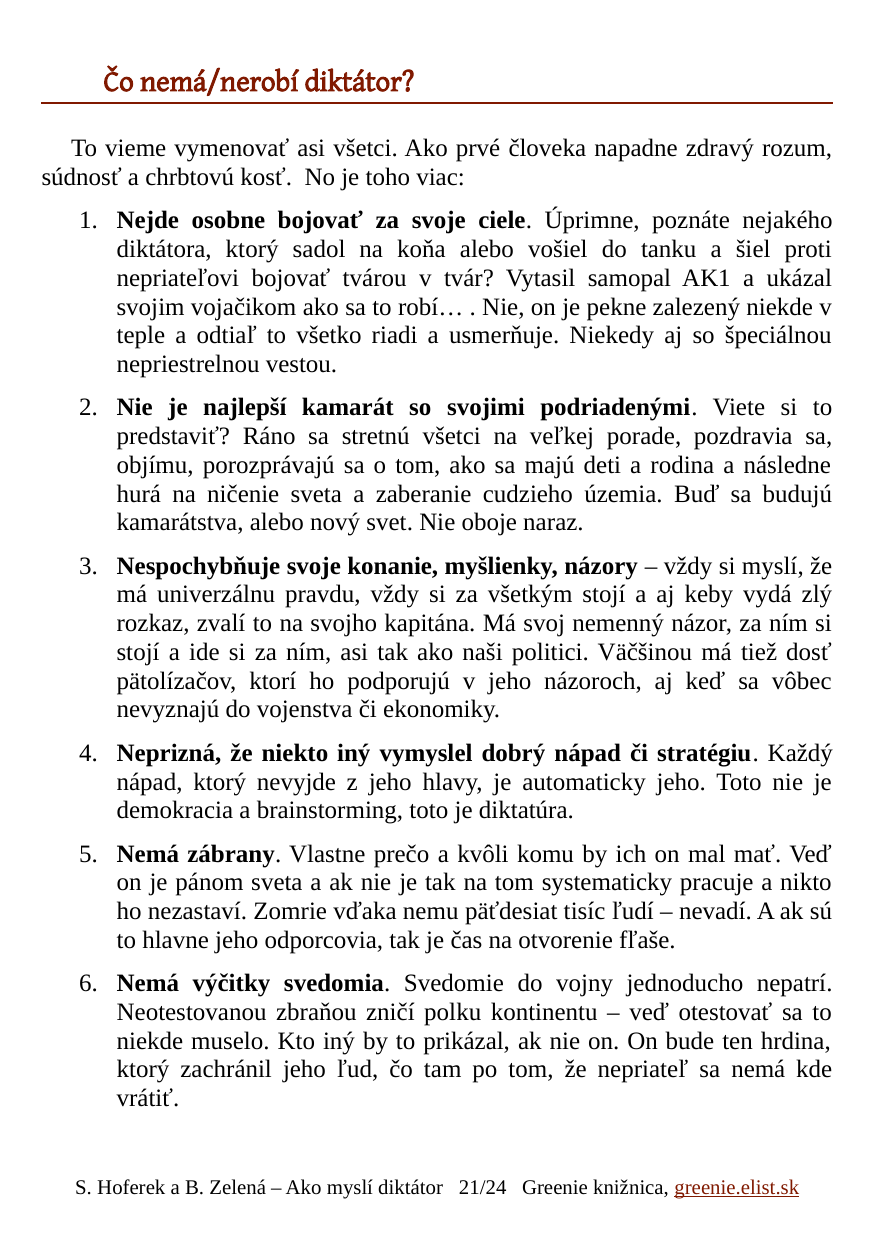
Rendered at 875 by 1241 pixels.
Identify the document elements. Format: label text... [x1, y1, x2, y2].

list Nemá výčitky svedomia. Svedomie do vojny jednoducho nepatrí. Neotestovanou zbraňou zničí polku kontinentu – veď otestovať sa to niekde muselo. Kto iný by to prikázal, ak nie on. On bude ten hrdina, ktorý zachránil jeho ľud, čo tam po tom, že nepriateľ sa nemá kde vrátiť. [79, 968, 833, 1112]
list Nemá zábrany. Vlastne prečo a kvôli komu by ich on mal mať. Veď on je pánom sveta a ak nie je tak na tom systematicky pracuje a nikto ho nezastaví. Zomrie vďaka nemu päťdesiat tisíc ľudí – nevadí. A ak sú to hlavne jeho odporcovia, tak je čas na otvorenie fľaše. [79, 839, 833, 954]
list Nespochybňuje svoje konanie, myšlienky, názory – vždy si myslí, že má univerzálnu pravdu, vždy si za všetkým stojí a aj keby vydá zlý rozkaz, zvalí to na svojho kapitána. Má svoj nemenný názor, za ním si stojí a ide si za ním, asi tak ako naši politici. Väčšinou má tiež dosť pätolízačov, ktorí ho podporujú v jeho názoroch, aj keď sa vôbec nevyznajú do vojenstva či ekonomiky. [79, 551, 833, 723]
subtitle Čo nemá/nerobí diktátor? [41, 62, 833, 102]
list Nejde osobne bojovať za svoje ciele. Úprimne, poznáte nejakého diktátora, ktorý sadol na koňa alebo vošiel do tanku a šiel proti nepriateľovi bojovať tvárou v tvár? Vytasil samopal AK1 a ukázal svojim vojačikom ako sa to robí… . Nie, on je pekne zalezený niekde v teple a odtiaľ to všetko riadi a usmerňuje. Niekedy aj so špeciálnou nepriestrelnou vestou. [79, 205, 833, 378]
list Neprizná, že niekto iný vymyslel dobrý nápad či stratégiu. Každý nápad, ktorý nevyjde z jeho hlavy, je automaticky jeho. Toto nie je demokracia a brainstorming, toto je diktatúra. [79, 738, 833, 824]
list Nie je najlepší kamarát so svojimi podriadenými. Viete si to predstaviť? Ráno sa stretnú všetci na veľkej porade, pozdravia sa, objímu, porozprávajú sa o tom, ako sa majú deti a rodina a následne hurá na ničenie sveta a zaberanie cudzieho územia. Buď sa budujú kamarátstva, alebo nový svet. Nie oboje naraz. [79, 392, 833, 536]
text To vieme vymenovať asi všetci. Ako prvé človeka napadne zdravý rozum, súdnosť a chrbtovú kosť. No je toho viac: [41, 133, 833, 191]
